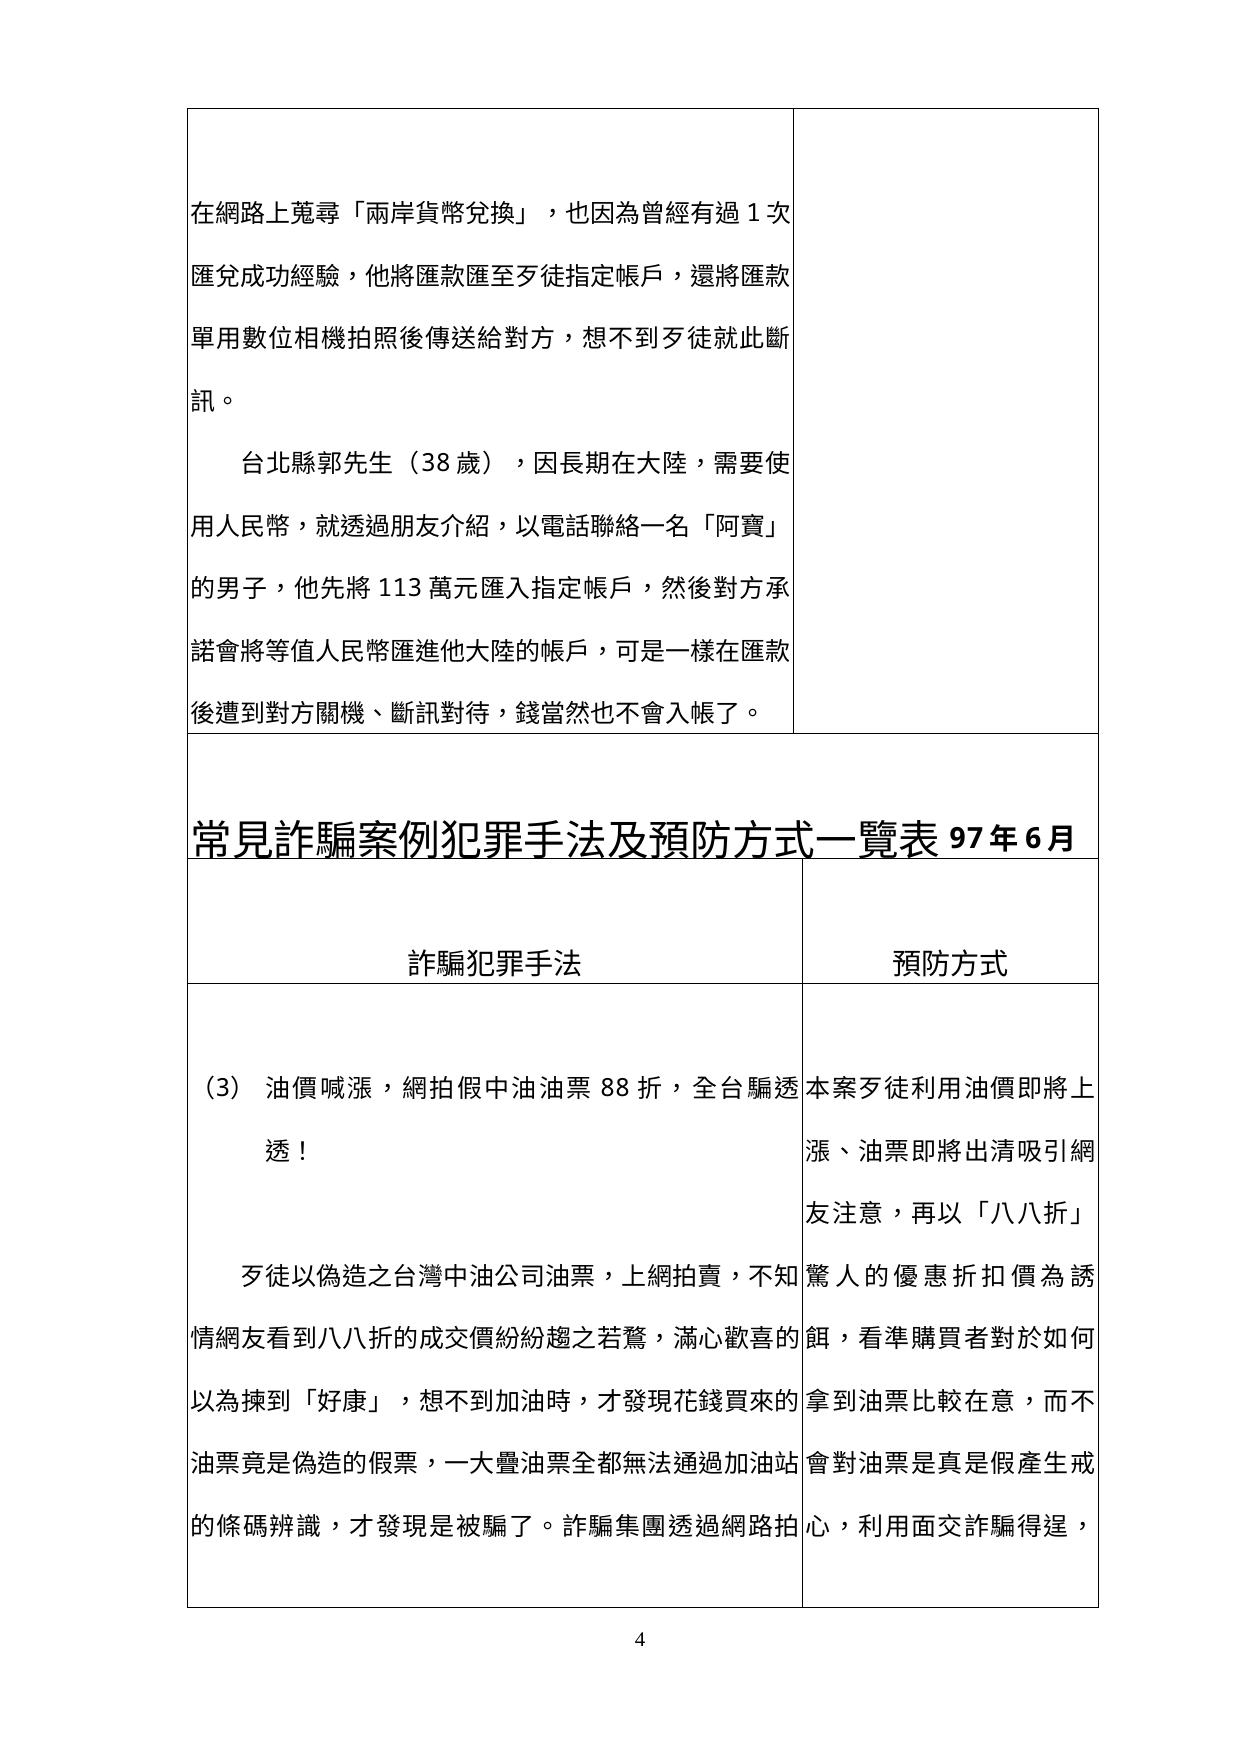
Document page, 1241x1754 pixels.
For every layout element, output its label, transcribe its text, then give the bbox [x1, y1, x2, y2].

table_cell 油價喊漲，網拍假中油油票88折，全台騙透透！ 歹徒以偽造之台灣中油公司油票，上網拍賣，不知情網友看到八八折的成交價紛紛趨之若鶩，滿心歡喜的以為揀到「好康」，想不到加油時，才發現花錢買來的油票竟是偽造的假票，一大疊油票全都無法通過加油站的條碼辨識，才發現是被騙了。詐騙集團透過網路拍 [188, 984, 802, 1607]
table_cell 本案歹徒利用油價即將上漲、油票即將出清吸引網友注意，再以「八八折」驚人的優惠折扣價為誘餌，看準購買者對於如何拿到油票比較在意，而不會對油票是真是假產生戒心，利用面交詐騙得逞， [803, 984, 1098, 1607]
table_cell [794, 109, 1098, 733]
table_cell 在網路上蒐尋「兩岸貨幣兌換」，也因為曾經有過1次匯兌成功經驗，他將匯款匯至歹徒指定帳戶，還將匯款單用數位相機拍照後傳送給對方，想不到歹徒就此斷訊。 台北縣郭先生（38歲），因長期在大陸，需要使用人民幣，就透過朋友介紹，以電話聯絡一名「阿寶」的男子，他先將113萬元匯入指定帳戶，然後對方承諾會將等值人民幣匯進他大陸的帳戶，可是一樣在匯款後遭到對方關機、斷訊對待，錢當然也不會入帳了。 [188, 109, 793, 733]
table_cell 詐騙犯罪手法 [188, 859, 802, 983]
table_cell 常見詐騙案例犯罪手法及預防方式一覽表97年6月 [188, 734, 1098, 858]
table_cell 預防方式 [803, 859, 1098, 983]
